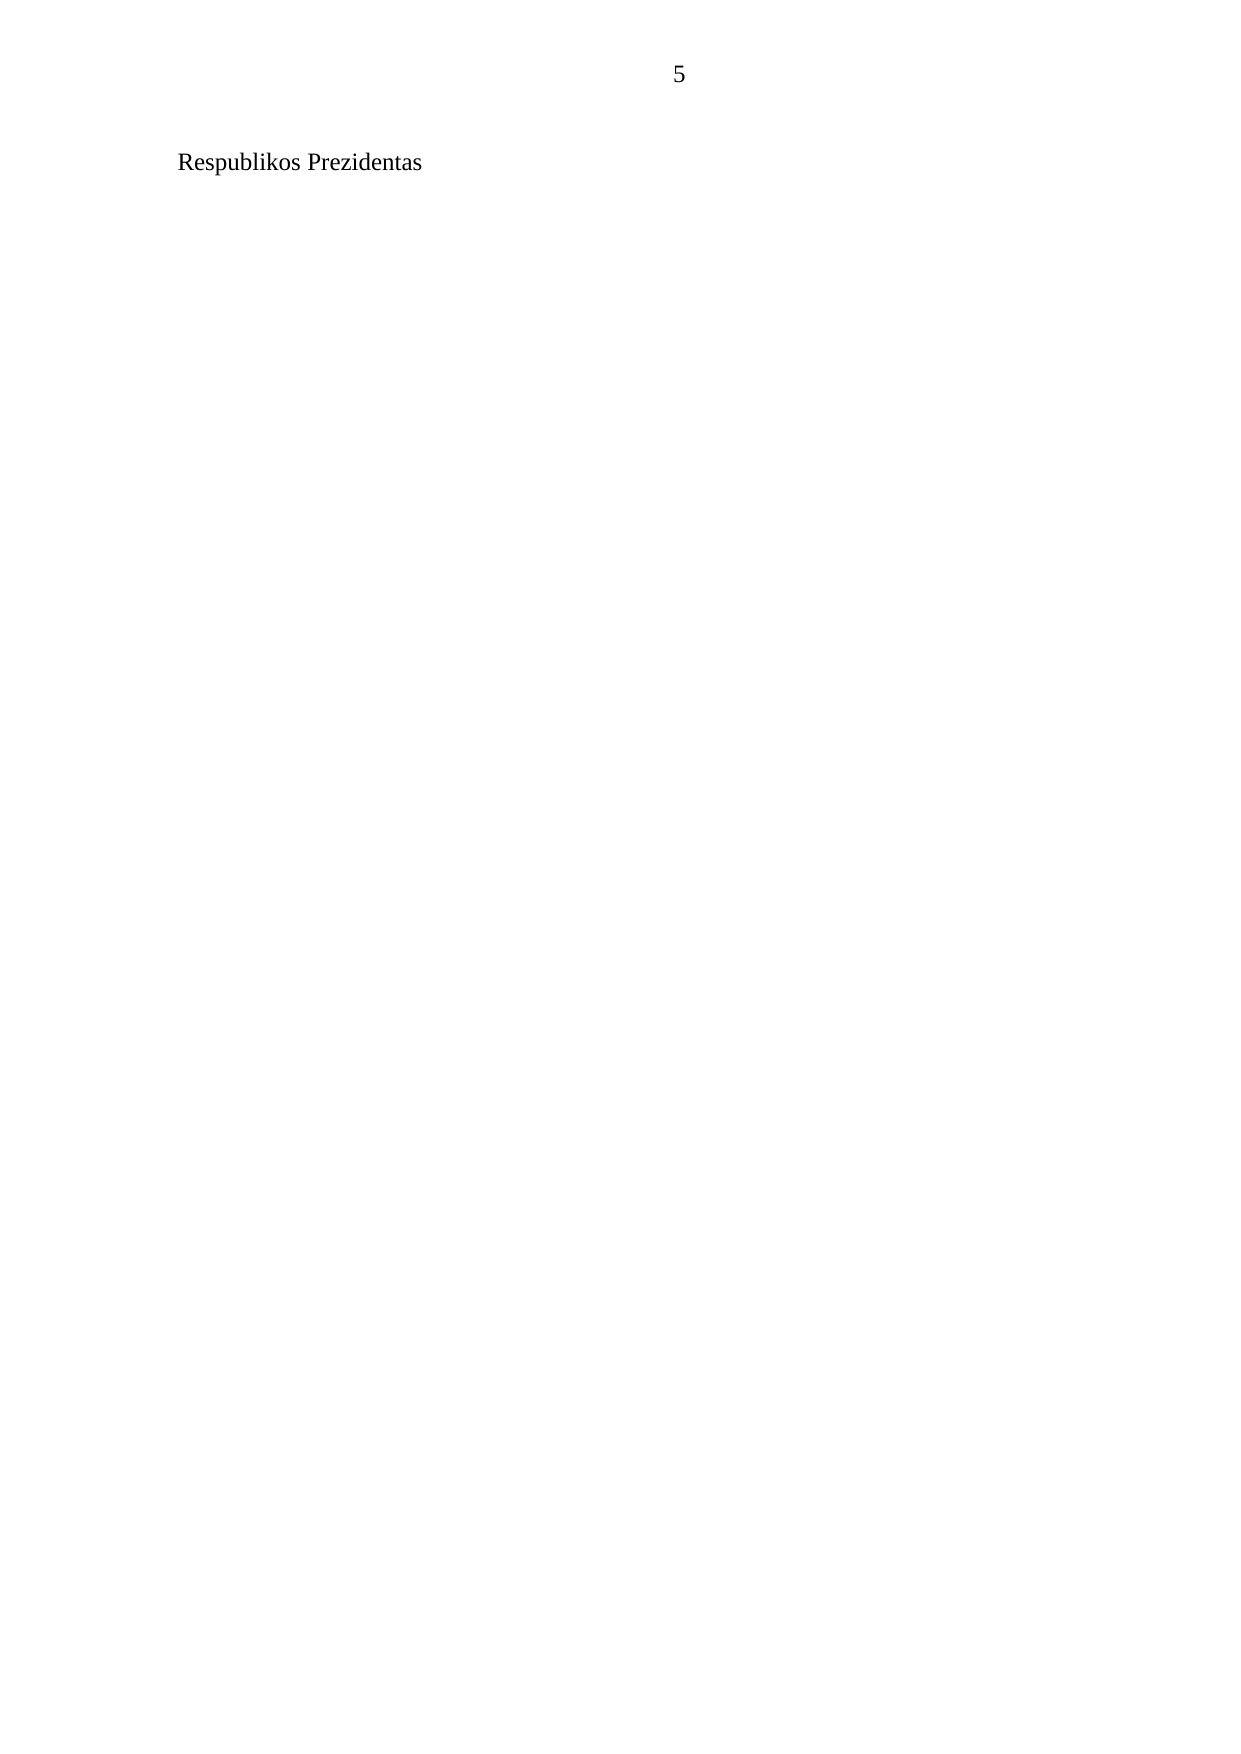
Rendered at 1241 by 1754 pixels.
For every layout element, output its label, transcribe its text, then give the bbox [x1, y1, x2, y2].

text Respublikos Prezidentas [177, 147, 1181, 176]
